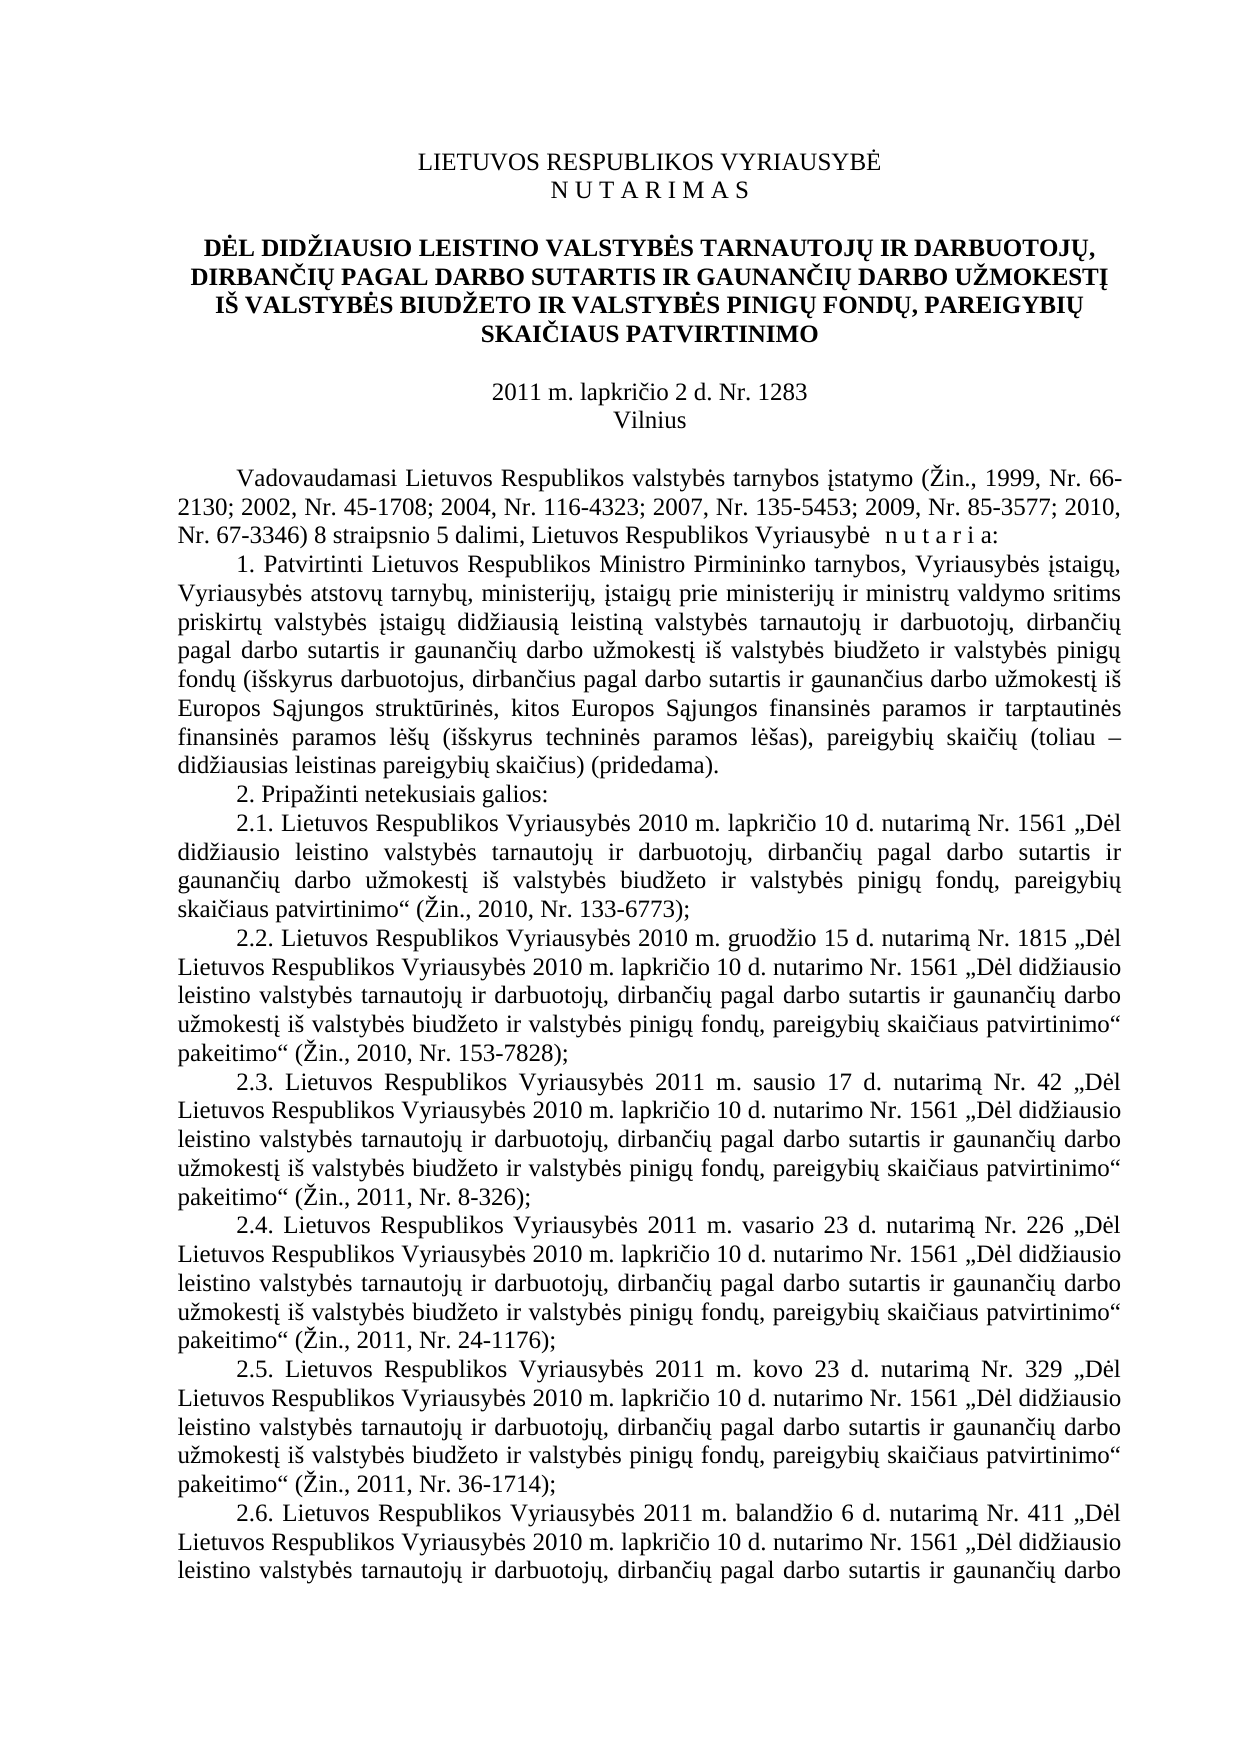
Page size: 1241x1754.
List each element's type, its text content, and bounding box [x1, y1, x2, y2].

text NUTARIMAS [177, 176, 1122, 204]
text 2.5. Lietuvos Respublikos Vyriausybės 2011 m. kovo 23 d. nutarimą Nr. 329 „Dėl Lietuvos Respublikos Vyriausybės 2010 m. lapkričio 10 d. nutarimo Nr. 1561 „Dėl didžiausio leistino valstybės tarnautojų ir darbuotojų, dirbančių pagal darbo sutartis ir gaunančių darbo užmokestį iš valstybės biudžeto ir valstybės pinigų fondų, pareigybių skaičiaus patvirtinimo“ pakeitimo“ (Žin., 2011, Nr. 36-1714); [177, 1354, 1122, 1498]
text Lietuvos Respublikos Vyriausybė [177, 147, 1122, 176]
text Vadovaudamasi Lietuvos Respublikos valstybės tarnybos įstatymo (Žin., 1999, Nr. 66-2130; 2002, Nr. 45-1708; 2004, Nr. 116-4323; 2007, Nr. 135-5453; 2009, Nr. 85-3577; 2010, Nr. 67-3346) 8 straipsnio 5 dalimi, Lietuvos Respublikos Vyriausybė nutaria: [177, 463, 1122, 549]
text 2.4. Lietuvos Respublikos Vyriausybės 2011 m. vasario 23 d. nutarimą Nr. 226 „Dėl Lietuvos Respublikos Vyriausybės 2010 m. lapkričio 10 d. nutarimo Nr. 1561 „Dėl didžiausio leistino valstybės tarnautojų ir darbuotojų, dirbančių pagal darbo sutartis ir gaunančių darbo užmokestį iš valstybės biudžeto ir valstybės pinigų fondų, pareigybių skaičiaus patvirtinimo“ pakeitimo“ (Žin., 2011, Nr. 24-1176); [177, 1211, 1122, 1354]
text 2.3. Lietuvos Respublikos Vyriausybės 2011 m. sausio 17 d. nutarimą Nr. 42 „Dėl Lietuvos Respublikos Vyriausybės 2010 m. lapkričio 10 d. nutarimo Nr. 1561 „Dėl didžiausio leistino valstybės tarnautojų ir darbuotojų, dirbančių pagal darbo sutartis ir gaunančių darbo užmokestį iš valstybės biudžeto ir valstybės pinigų fondų, pareigybių skaičiaus patvirtinimo“ pakeitimo“ (Žin., 2011, Nr. 8-326); [177, 1067, 1122, 1211]
text 2.1. Lietuvos Respublikos Vyriausybės 2010 m. lapkričio 10 d. nutarimą Nr. 1561 „Dėl didžiausio leistino valstybės tarnautojų ir darbuotojų, dirbančių pagal darbo sutartis ir gaunančių darbo užmokestį iš valstybės biudžeto ir valstybės pinigų fondų, pareigybių skaičiaus patvirtinimo“ (Žin., 2010, Nr. 133-6773); [177, 808, 1122, 923]
text Vilnius [177, 406, 1122, 434]
text 2. Pripažinti netekusiais galios: [177, 779, 1122, 808]
text DĖL DIDŽIAUSIO LEISTINO VALSTYBĖS TARNAUTOJŲ IR DARBUOTOJŲ, DIRBANČIŲ PAGAL DARBO SUTARTIS IR GAUNANČIŲ DARBO UŽMOKESTĮ IŠ VALSTYBĖS BIUDŽETO IR VALSTYBĖS PINIGŲ FONDŲ, PAREIGYBIŲ SKAIČIAUS PATVIRTINIMO [177, 233, 1122, 348]
text 1. Patvirtinti Lietuvos Respublikos Ministro Pirmininko tarnybos, Vyriausybės įstaigų, Vyriausybės atstovų tarnybų, ministerijų, įstaigų prie ministerijų ir ministrų valdymo sritims priskirtų valstybės įstaigų didžiausią leistiną valstybės tarnautojų ir darbuotojų, dirbančių pagal darbo sutartis ir gaunančių darbo užmokestį iš valstybės biudžeto ir valstybės pinigų fondų (išskyrus darbuotojus, dirbančius pagal darbo sutartis ir gaunančius darbo užmokestį iš Europos Sąjungos struktūrinės, kitos Europos Sąjungos finansinės paramos ir tarptautinės finansinės paramos lėšų (išskyrus techninės paramos lėšas), pareigybių skaičių (toliau – didžiausias leistinas pareigybių skaičius) (pridedama). [177, 549, 1122, 779]
text 2.6. Lietuvos Respublikos Vyriausybės 2011 m. balandžio 6 d. nutarimą Nr. 411 „Dėl Lietuvos Respublikos Vyriausybės 2010 m. lapkričio 10 d. nutarimo Nr. 1561 „Dėl didžiausio leistino valstybės tarnautojų ir darbuotojų, dirbančių pagal darbo sutartis ir gaunančių darbo [177, 1498, 1122, 1584]
text 2011 m. lapkričio 2 d. Nr. 1283 [177, 377, 1122, 406]
text 2.2. Lietuvos Respublikos Vyriausybės 2010 m. gruodžio 15 d. nutarimą Nr. 1815 „Dėl Lietuvos Respublikos Vyriausybės 2010 m. lapkričio 10 d. nutarimo Nr. 1561 „Dėl didžiausio leistino valstybės tarnautojų ir darbuotojų, dirbančių pagal darbo sutartis ir gaunančių darbo užmokestį iš valstybės biudžeto ir valstybės pinigų fondų, pareigybių skaičiaus patvirtinimo“ pakeitimo“ (Žin., 2010, Nr. 153-7828); [177, 923, 1122, 1067]
